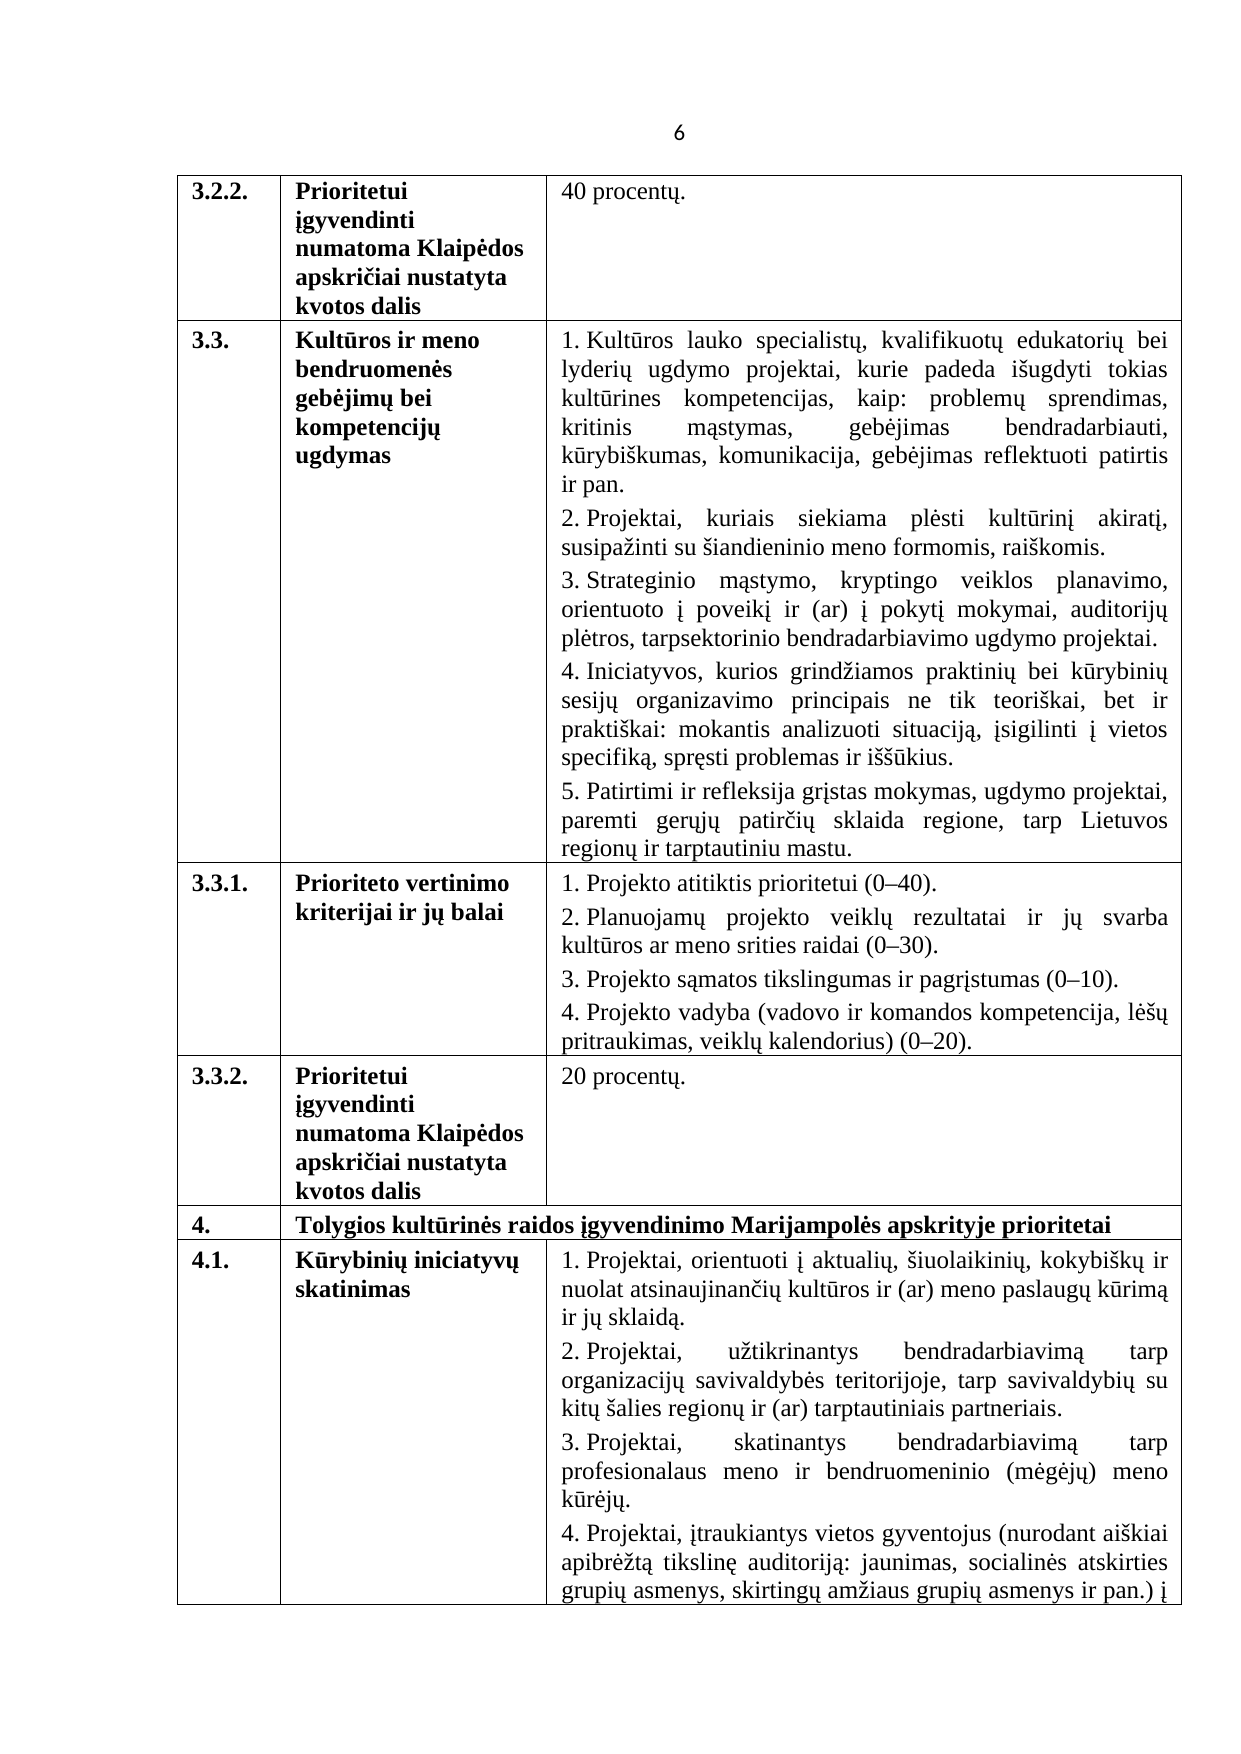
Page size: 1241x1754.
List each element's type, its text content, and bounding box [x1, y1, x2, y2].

table_cell 1. Kultūros lauko specialistų, kvalifikuotų edukatorių bei lyderių ugdymo projektai, kurie padeda išugdyti tokias kultūrines kompetencijas, kaip: problemų sprendimas, kritinis mąstymas, gebėjimas bendradarbiauti, kūrybiškumas, komunikacija, gebėjimas reflektuoti patirtis ir pan. 2. Projektai, kuriais siekiama plėsti kultūrinį akiratį, susipažinti su šiandieninio meno formomis, raiškomis. 3. Strateginio mąstymo, kryptingo veiklos planavimo, orientuoto į poveikį ir (ar) į pokytį mokymai, auditorijų plėtros, tarpsektorinio bendradarbiavimo ugdymo projektai. 4. Iniciatyvos, kurios grindžiamos praktinių bei kūrybinių sesijų organizavimo principais ne tik teoriškai, bet ir praktiškai: mokantis analizuoti situaciją, įsigilinti į vietos specifiką, spręsti problemas ir iššūkius. 5. Patirtimi ir refleksija grįstas mokymas, ugdymo projektai, paremti gerųjų patirčių sklaida regione, tarp Lietuvos regionų ir tarptautiniu mastu. [547, 321, 1181, 862]
table_cell Kūrybinių iniciatyvų skatinimas [281, 1240, 546, 1604]
table_cell 1. Projekto atitiktis prioritetui (0–40). 2. Planuojamų projekto veiklų rezultatai ir jų svarba kultūros ar meno srities raidai (0–30). 3. Projekto sąmatos tikslingumas ir pagrįstumas (0–10). 4. Projekto vadyba (vadovo ir komandos kompetencija, lėšų pritraukimas, veiklų kalendorius) (0–20). [547, 863, 1181, 1055]
table_cell 1. Projektai, orientuoti į aktualių, šiuolaikinių, kokybiškų ir nuolat atsinaujinančių kultūros ir (ar) meno paslaugų kūrimą ir jų sklaidą. 2. Projektai, užtikrinantys bendradarbiavimą tarp organizacijų savivaldybės teritorijoje, tarp savivaldybių su kitų šalies regionų ir (ar) tarptautiniais partneriais. 3. Projektai, skatinantys bendradarbiavimą tarp profesionalaus meno ir bendruomeninio (mėgėjų) meno kūrėjų. 4. Projektai, įtraukiantys vietos gyventojus (nurodant aiškiai apibrėžtą tikslinę auditoriją: jaunimas, socialinės atskirties grupių asmenys, skirtingų amžiaus grupių asmenys ir pan.) į [547, 1240, 1181, 1604]
table_cell Kultūros ir meno bendruomenės gebėjimų bei kompetencijų ugdymas [281, 321, 546, 862]
table_cell 3.3. [178, 321, 280, 862]
table_cell 4. [178, 1206, 280, 1239]
table_cell 3.2.2. [178, 176, 280, 320]
table_cell 20 procentų. [547, 1056, 1181, 1204]
table_cell Prioriteto vertinimo kriterijai ir jų balai [281, 863, 546, 1055]
table_cell 40 procentų. [547, 176, 1181, 320]
table_cell 3.3.2. [178, 1056, 280, 1204]
table_cell Tolygios kultūrinės raidos įgyvendinimo Marijampolės apskrityje prioritetai [281, 1206, 1181, 1239]
table_cell Prioritetui įgyvendinti numatoma Klaipėdos apskričiai nustatyta kvotos dalis [281, 176, 546, 320]
table_cell Prioritetui įgyvendinti numatoma Klaipėdos apskričiai nustatyta kvotos dalis [281, 1056, 546, 1204]
table_cell 4.1. [178, 1240, 280, 1604]
table_cell 3.3.1. [178, 863, 280, 1055]
